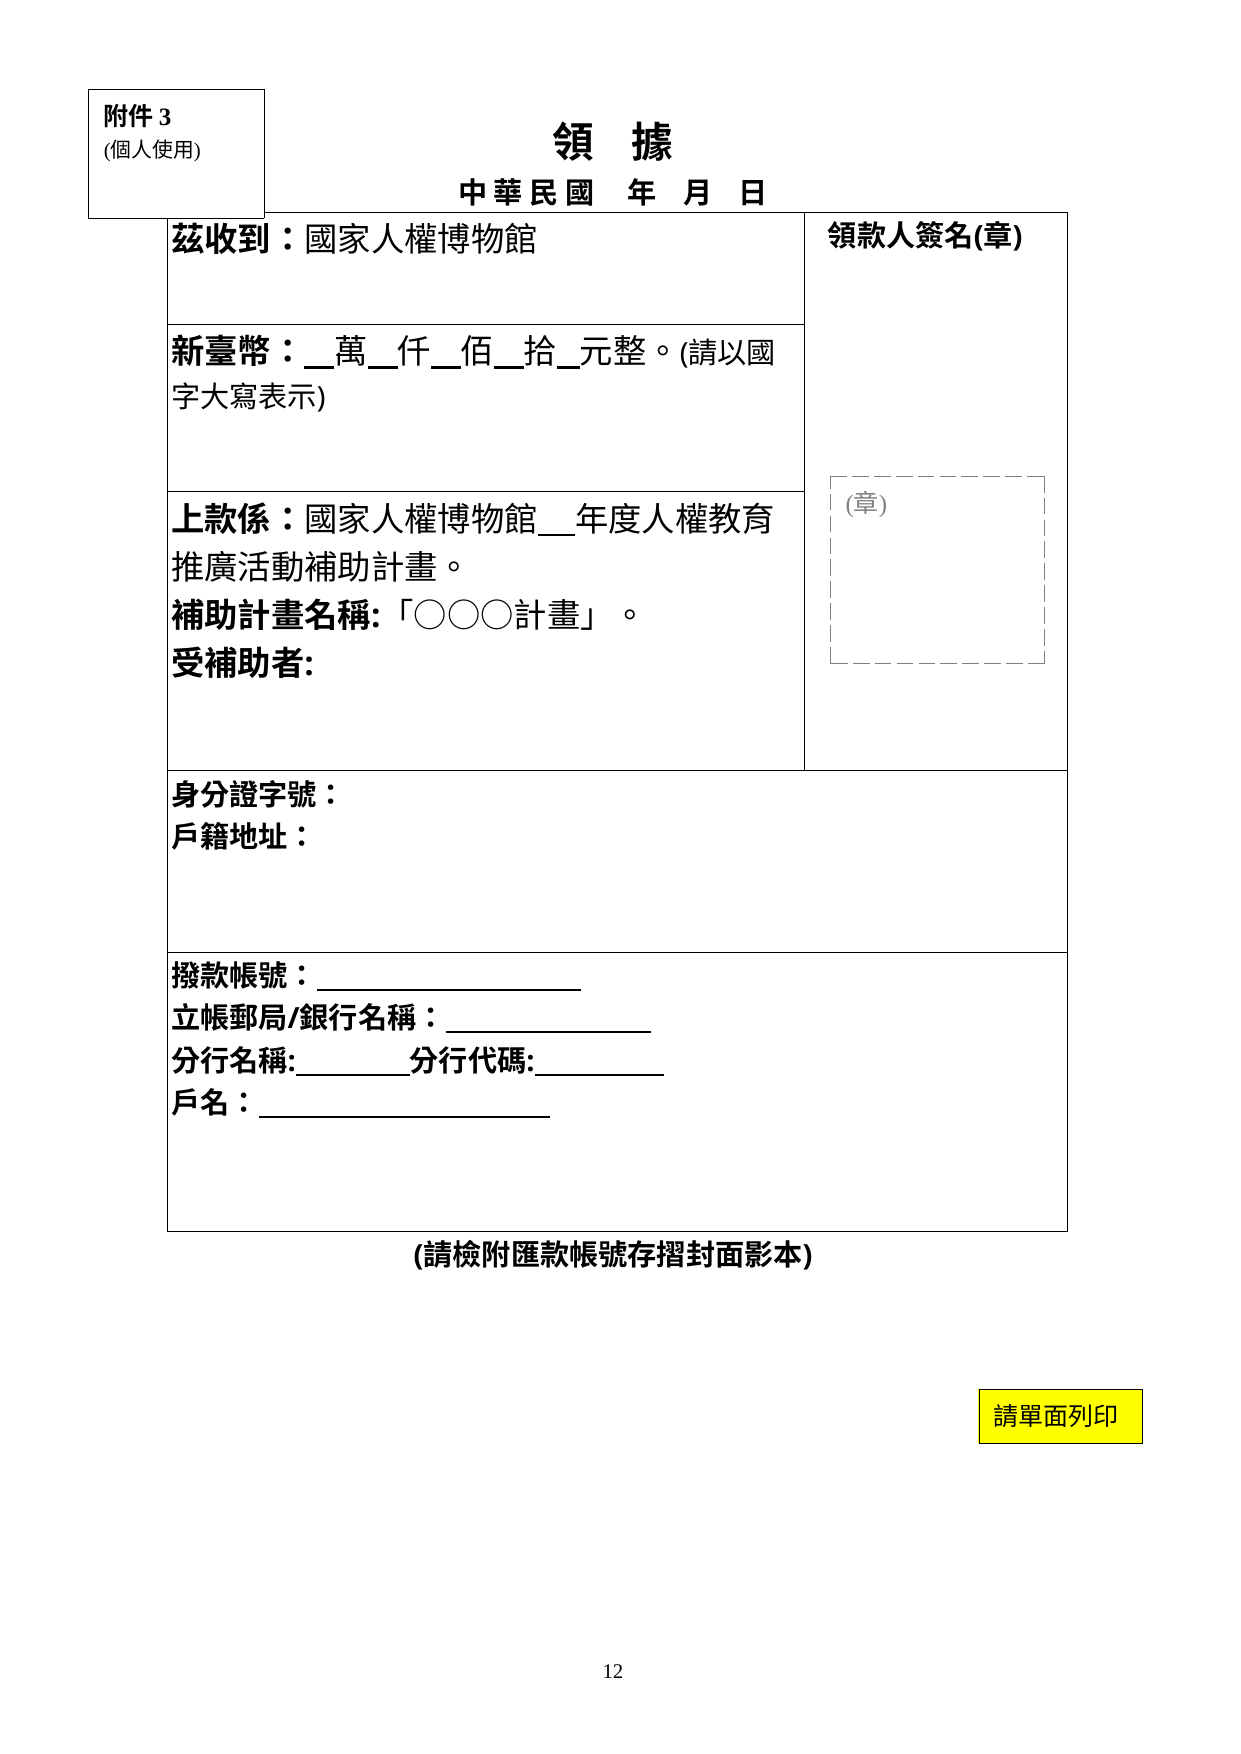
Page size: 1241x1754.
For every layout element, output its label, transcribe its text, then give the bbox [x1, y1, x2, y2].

table_header 茲收到：國家人權博物館 [168, 213, 804, 324]
text (請檢附匯款帳號存摺封面影本) [133, 1232, 1093, 1274]
text 附件3 [103, 97, 249, 133]
text 請單面列印 [993, 1397, 1127, 1433]
text (個人使用) [103, 133, 249, 163]
text 中 華 民 國 年 月 日 [265, 169, 1093, 212]
table_header 領款人簽名(章) [805, 213, 1067, 770]
table_cell 新臺幣： 萬 仟 佰 拾 元整。(請以國字大寫表示) [168, 325, 804, 491]
table_cell 撥款帳號： 立帳郵局/銀行名稱： 分行名稱: 分行代碼: 戶名： [168, 953, 1067, 1231]
table_cell 身分證字號： 戶籍地址： [168, 771, 1067, 952]
text 領 據 [265, 109, 1093, 169]
table_cell 上款係：國家人權博物館 年度人權教育推廣活動補助計畫。 補助計畫名稱:「○○○計畫」。 受補助者: [168, 492, 804, 770]
